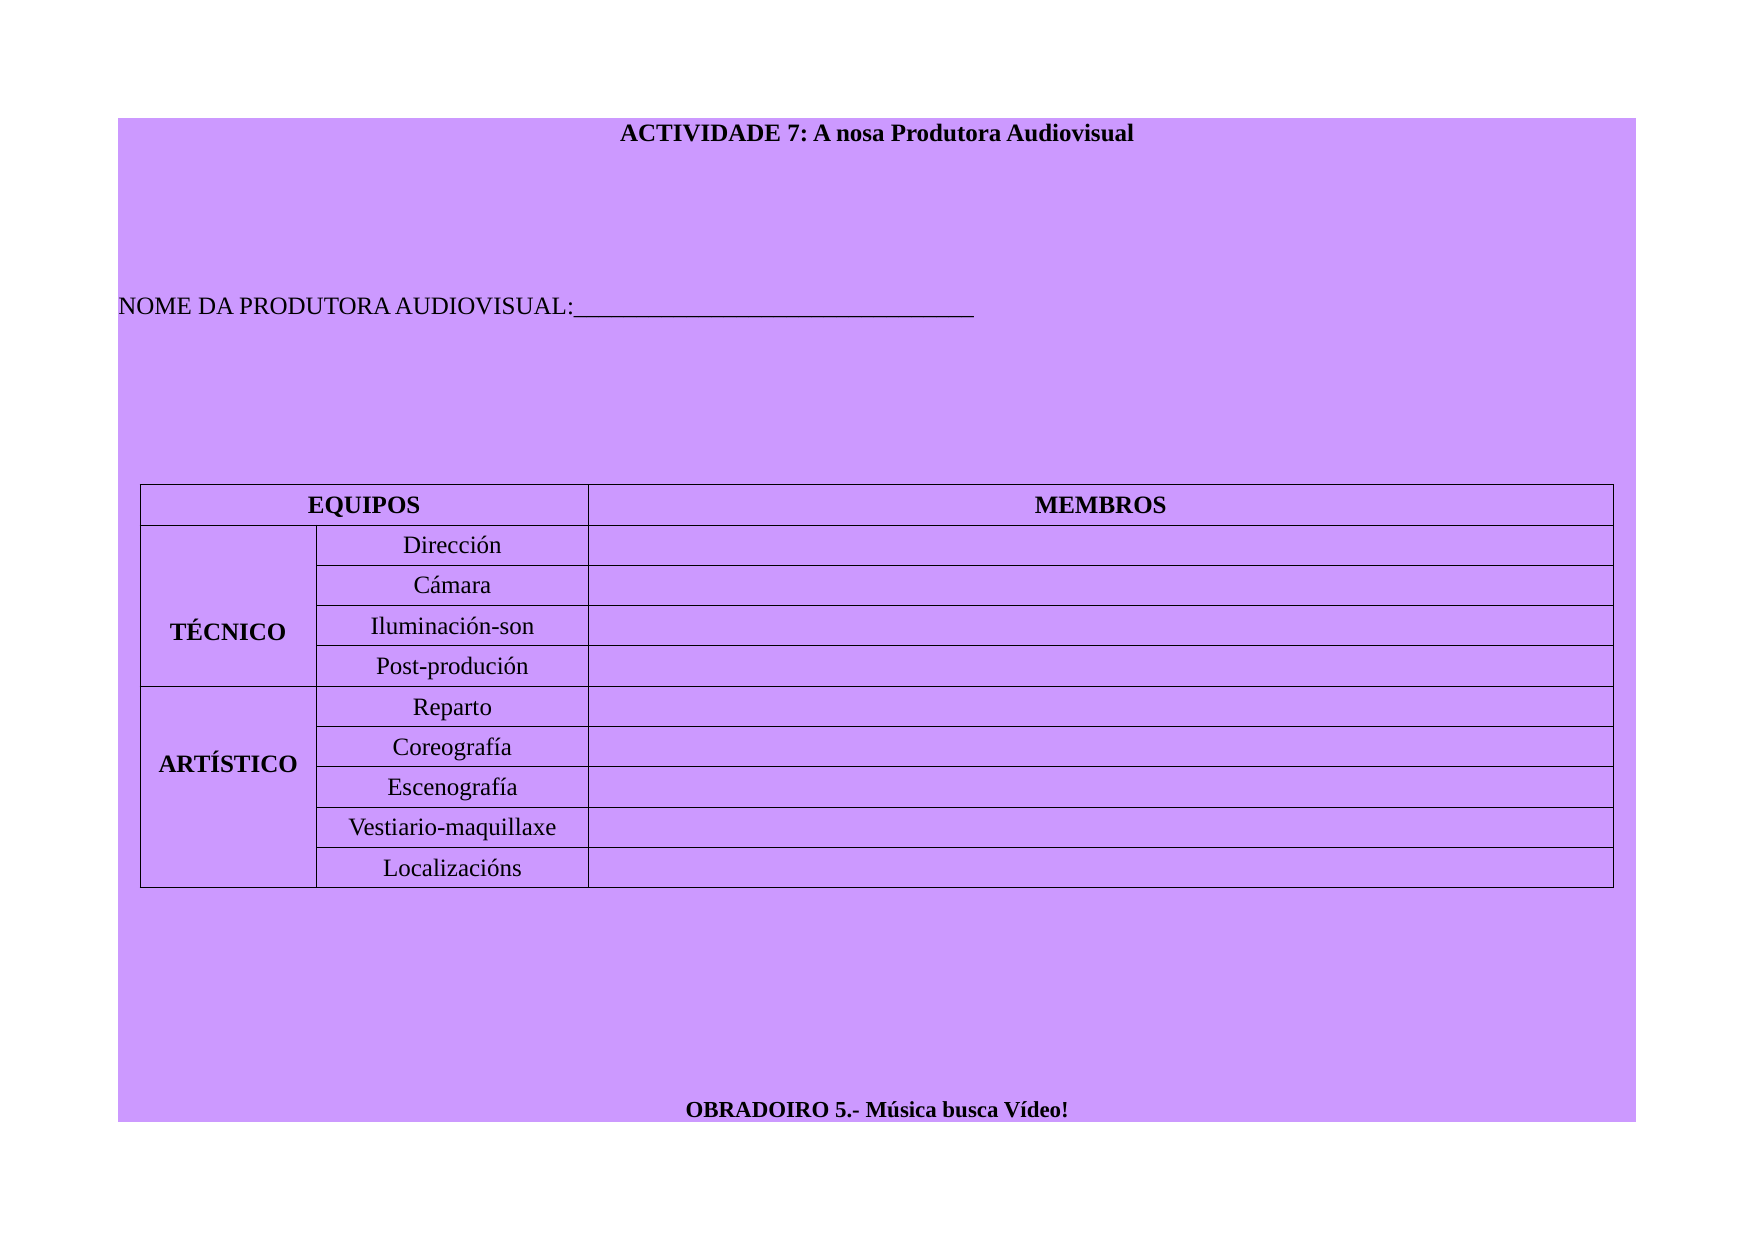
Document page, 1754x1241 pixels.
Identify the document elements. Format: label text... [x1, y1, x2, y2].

table_cell [589, 687, 1613, 726]
table_cell Reparto [317, 687, 588, 726]
table_cell [589, 848, 1613, 887]
table_cell [589, 808, 1613, 847]
table_cell [589, 646, 1613, 686]
table_cell TÉCNICO [141, 526, 316, 686]
table_cell [589, 727, 1613, 766]
text NOME DA PRODUTORA AUDIOVISUAL:________________________________ [118, 291, 1636, 320]
table_cell ARTÍSTICO [141, 687, 316, 887]
table_cell Localizacións [317, 848, 588, 887]
table_cell Escenografía [317, 767, 588, 807]
table_cell [589, 767, 1613, 807]
table_cell Vestiario-maquillaxe [317, 808, 588, 847]
table_cell Dirección [317, 526, 588, 565]
table_cell [589, 606, 1613, 645]
table_cell Cámara [317, 566, 588, 605]
table_cell Post-produción [317, 646, 588, 686]
table_cell [589, 566, 1613, 605]
table_cell Iluminación-son [317, 606, 588, 645]
table_header EQUIPOS [141, 485, 588, 524]
table_cell [589, 526, 1613, 565]
table_cell Coreografía [317, 727, 588, 766]
table_header MEMBROS [589, 485, 1613, 524]
